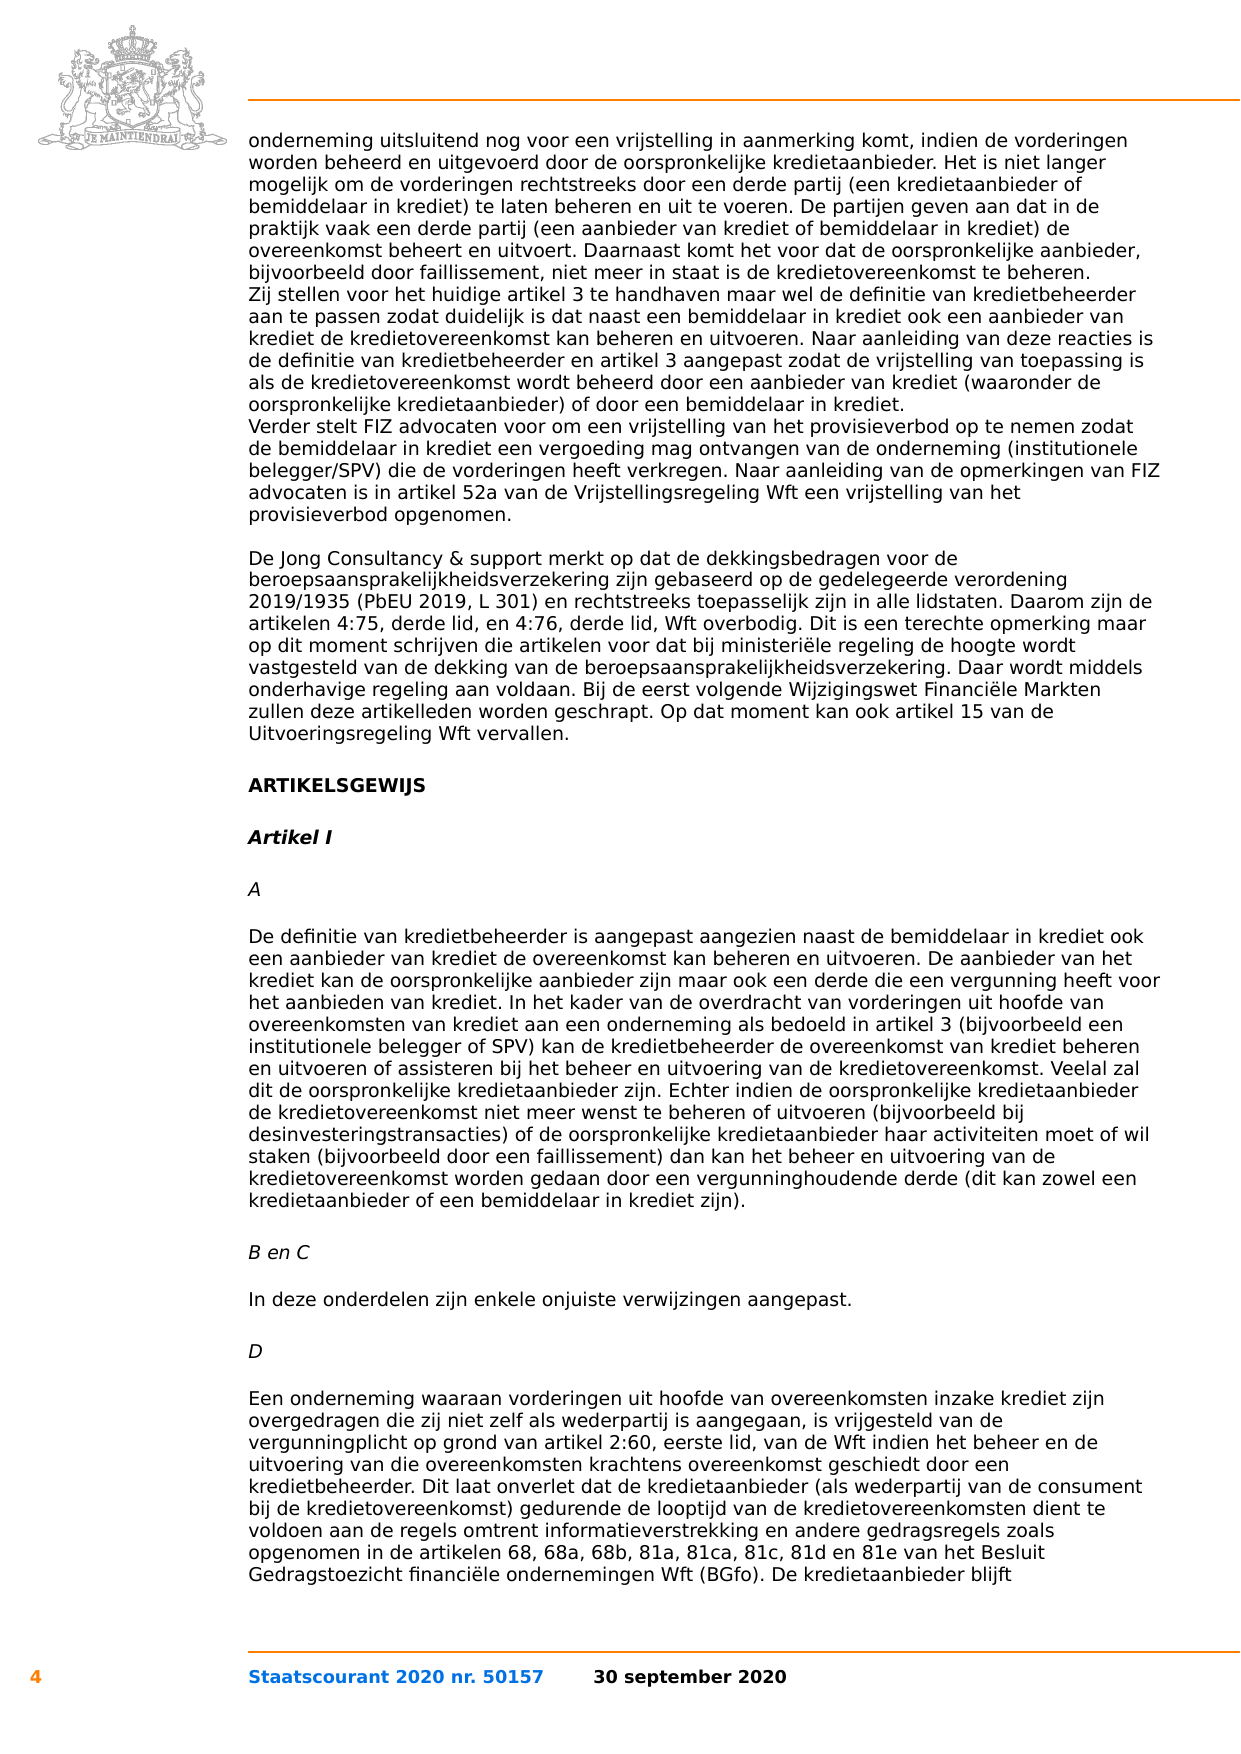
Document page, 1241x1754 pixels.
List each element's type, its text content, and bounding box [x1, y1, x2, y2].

text In deze onderdelen zijn enkele onjuiste verwijzingen aangepast. [248, 1289, 1163, 1311]
text Zij stellen voor het huidige artikel 3 te handhaven maar wel de definitie van kredietbeheerder aan te passen zodat duidelijk is dat naast een bemiddelaar in krediet ook een aanbieder van krediet de kredietovereenkomst kan beheren en uitvoeren. Naar aanleiding van deze reacties is de definitie van kredietbeheerder en artikel 3 aangepast zodat de vrijstelling van toepassing is als de kredietovereenkomst wordt beheerd door een aanbieder van krediet (waaronder de oorspronkelijke kredietaanbieder) of door een bemiddelaar in krediet. [248, 284, 1163, 416]
subtitle A [248, 879, 1163, 901]
text De definitie van kredietbeheerder is aangepast aangezien naast de bemiddelaar in krediet ook een aanbieder van krediet de overeenkomst kan beheren en uitvoeren. De aanbieder van het krediet kan de oorspronkelijke aanbieder zijn maar ook een derde die een vergunning heeft voor het aanbieden van krediet. In het kader van de overdracht van vorderingen uit hoofde van overeenkomsten van krediet aan een onderneming als bedoeld in artikel 3 (bijvoorbeeld een institutionele belegger of SPV) kan de kredietbeheerder de overeenkomst van krediet beheren en uitvoeren of assisteren bij het beheer en uitvoering van de kredietovereenkomst. Veelal zal dit de oorspronkelijke kredietaanbieder zijn. Echter indien de oorspronkelijke kredietaanbieder de kredietovereenkomst niet meer wenst te beheren of uitvoeren (bijvoorbeeld bij desinvesteringstransacties) of de oorspronkelijke kredietaanbieder haar activiteiten moet of wil staken (bijvoorbeeld door een faillissement) dan kan het beheer en uitvoering van de kredietovereenkomst worden gedaan door een vergunninghoudende derde (dit kan zowel een kredietaanbieder of een bemiddelaar in krediet zijn). [248, 926, 1163, 1212]
picture [38, 25, 227, 150]
subtitle Artikel I [248, 827, 1163, 849]
text Een onderneming waaraan vorderingen uit hoofde van overeenkomsten inzake krediet zijn overgedragen die zij niet zelf als wederpartij is aangegaan, is vrijgesteld van de vergunningplicht op grond van artikel 2:60, eerste lid, van de Wft indien het beheer en de uitvoering van die overeenkomsten krachtens overeenkomst geschiedt door een kredietbeheerder. Dit laat onverlet dat de kredietaanbieder (als wederpartij van de consument bij de kredietovereenkomst) gedurende de looptijd van de kredietovereenkomsten dient te voldoen aan de regels omtrent informatieverstrekking en andere gedragsregels zoals opgenomen in de artikelen 68, 68a, 68b, 81a, 81ca, 81c, 81d en 81e van het Besluit Gedragstoezicht financiële ondernemingen Wft (BGfo). De kredietaanbieder blijft [248, 1388, 1163, 1586]
text De Jong Consultancy & support merkt op dat de dekkingsbedragen voor de beroepsaansprakelijkheidsverzekering zijn gebaseerd op de gedelegeerde verordening 2019/1935 (PbEU 2019, L 301) en rechtstreeks toepasselijk zijn in alle lidstaten. Daarom zijn de artikelen 4:75, derde lid, en 4:76, derde lid, Wft overbodig. Dit is een terechte opmerking maar op dit moment schrijven die artikelen voor dat bij ministeriële regeling de hoogte wordt vastgesteld van de dekking van de beroepsaansprakelijkheidsverzekering. Daar wordt middels onderhavige regeling aan voldaan. Bij de eerst volgende Wijzigingswet Financiële Markten zullen deze artikelleden worden geschrapt. Op dat moment kan ook artikel 15 van de Uitvoeringsregeling Wft vervallen. [248, 547, 1163, 745]
text onderneming uitsluitend nog voor een vrijstelling in aanmerking komt, indien de vorderingen worden beheerd en uitgevoerd door de oorspronkelijke kredietaanbieder. Het is niet langer mogelijk om de vorderingen rechtstreeks door een derde partij (een kredietaanbieder of bemiddelaar in krediet) te laten beheren en uit te voeren. De partijen geven aan dat in de praktijk vaak een derde partij (een aanbieder van krediet of bemiddelaar in krediet) de overeenkomst beheert en uitvoert. Daarnaast komt het voor dat de oorspronkelijke aanbieder, bijvoorbeeld door faillissement, niet meer in staat is de kredietovereenkomst te beheren. [248, 130, 1163, 284]
text Verder stelt FIZ advocaten voor om een vrijstelling van het provisieverbod op te nemen zodat de bemiddelaar in krediet een vergoeding mag ontvangen van de onderneming (institutionele belegger/SPV) die de vorderingen heeft verkregen. Naar aanleiding van de opmerkingen van FIZ advocaten is in artikel 52a van de Vrijstellingsregeling Wft een vrijstelling van het provisieverbod opgenomen. [248, 416, 1163, 526]
subtitle B en C [248, 1242, 1163, 1264]
subtitle ARTIKELSGEWIJS [248, 775, 1163, 797]
subtitle D [248, 1341, 1163, 1363]
